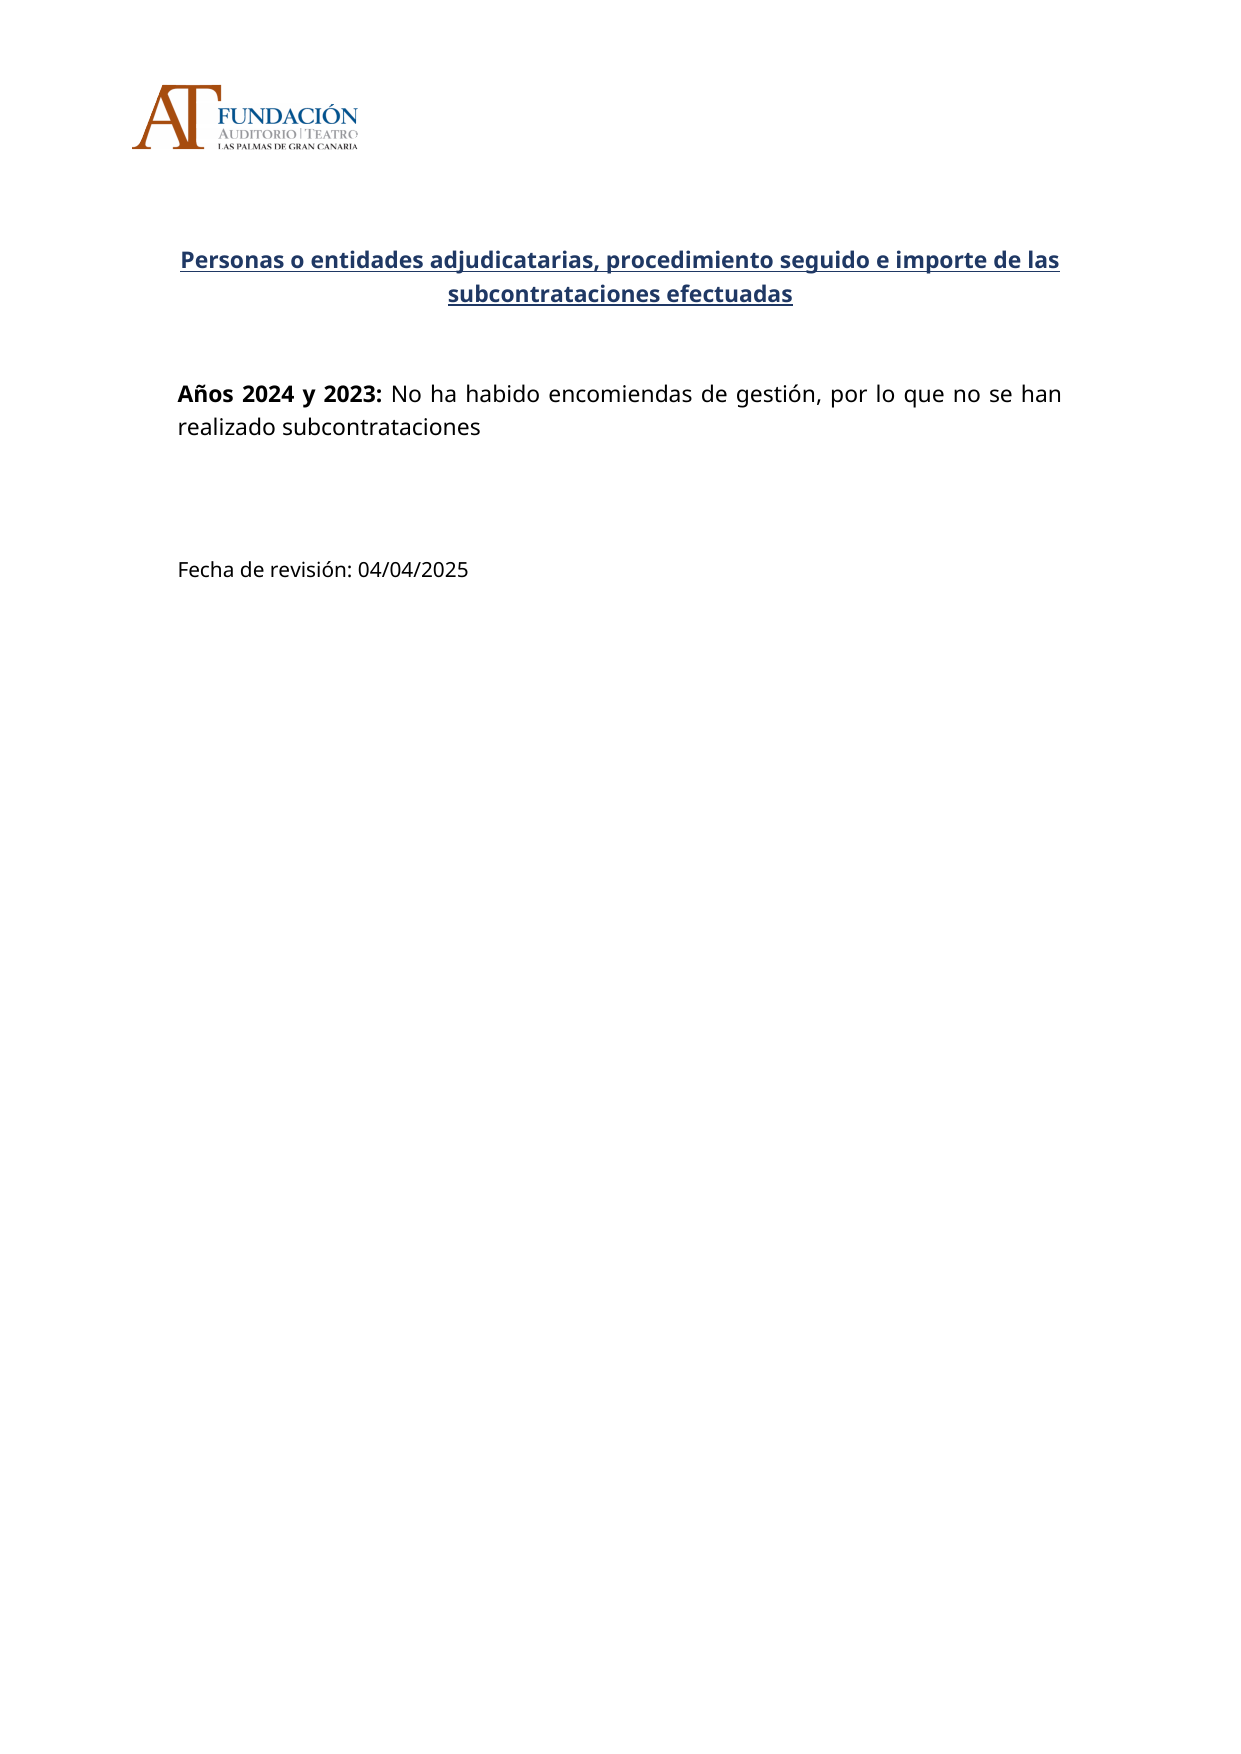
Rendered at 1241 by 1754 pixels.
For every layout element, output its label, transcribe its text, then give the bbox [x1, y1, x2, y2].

text Fecha de revisión: 04/04/2025 [177, 556, 1063, 584]
text Años 2024 y 2023: No ha habido encomiendas de gestión, por lo que no se han realizado subcontrataciones [177, 378, 1063, 443]
text Personas o entidades adjudicatarias, procedimiento seguido e importe de las subcontrataciones efectuadas [177, 244, 1063, 309]
